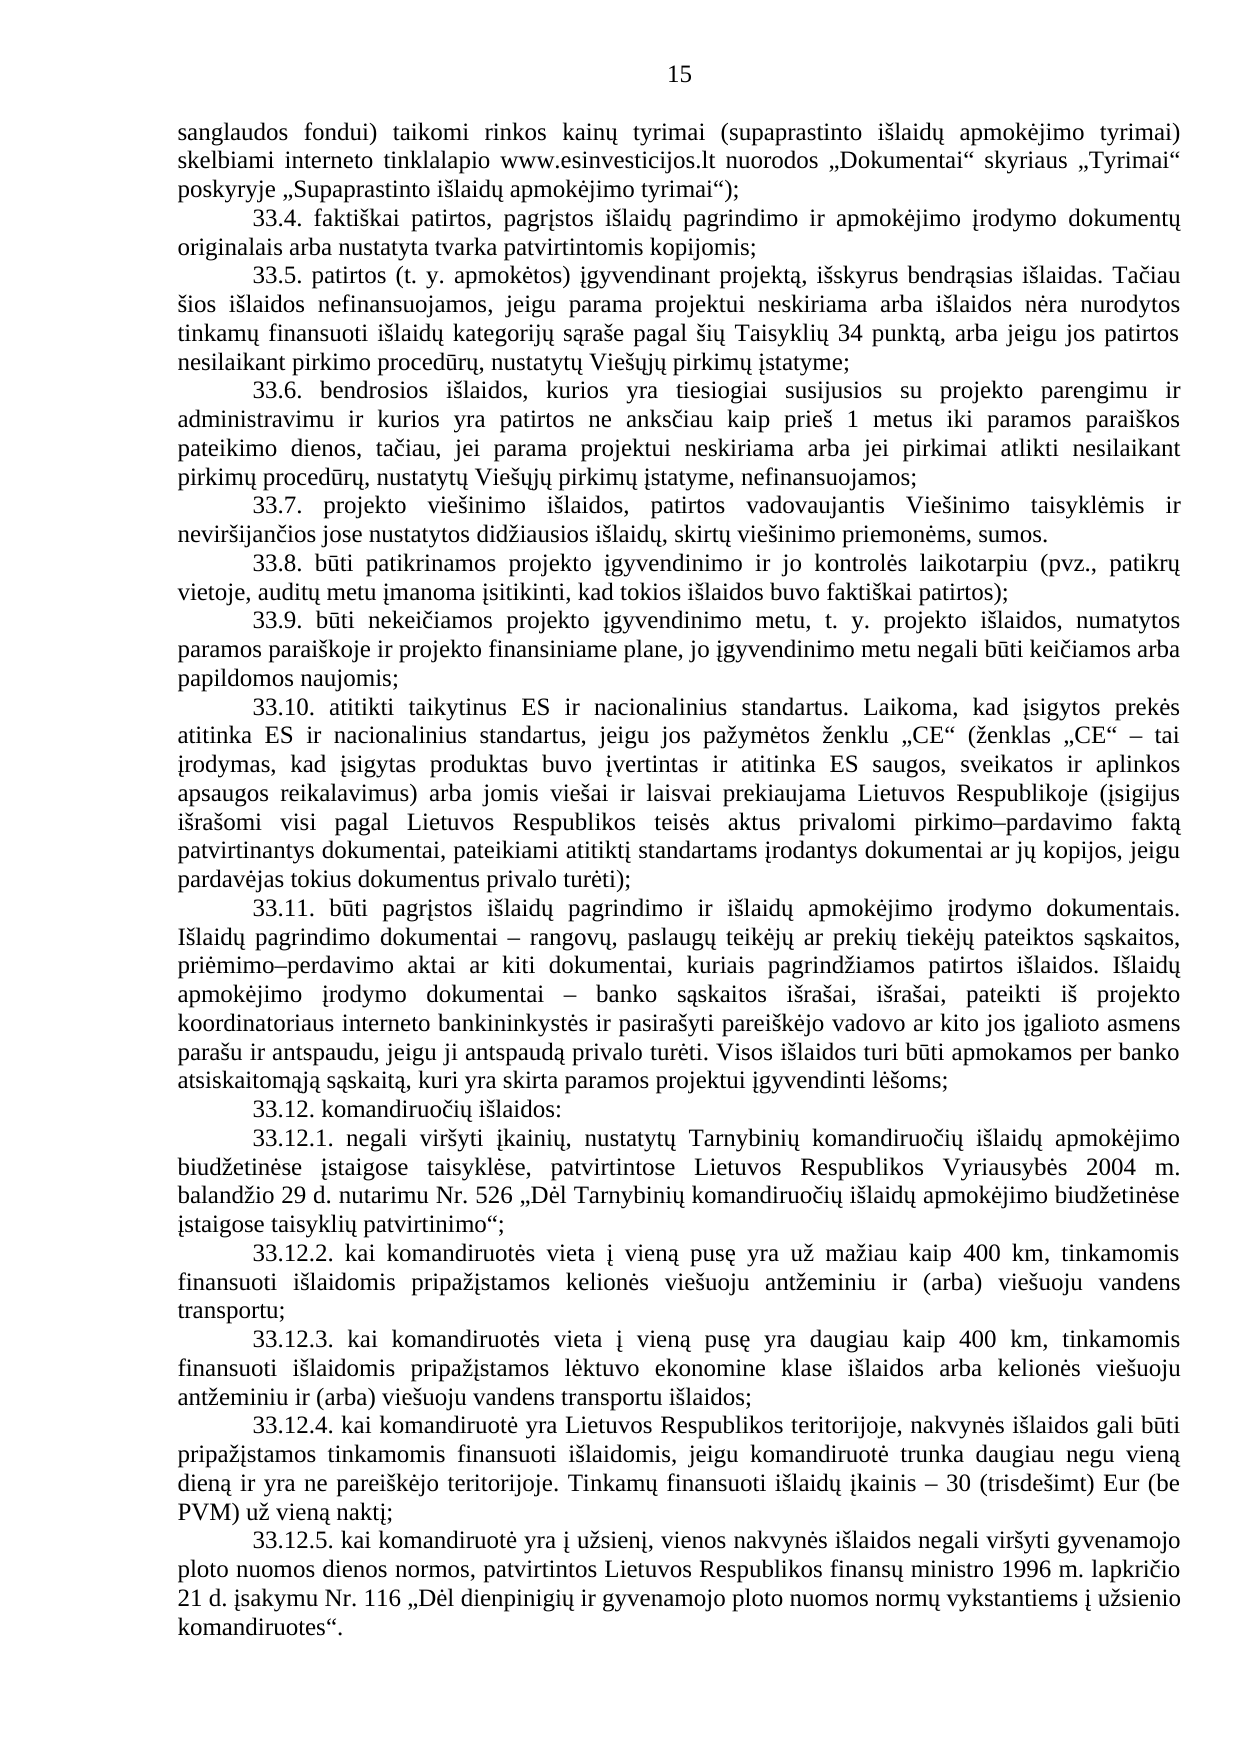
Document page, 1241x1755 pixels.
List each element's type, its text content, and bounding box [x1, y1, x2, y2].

text sanglaudos fondui) taikomi rinkos kainų tyrimai (supaprastinto išlaidų apmokėjimo tyrimai) skelbiami interneto tinklalapio www.esinvesticijos.lt nuorodos „Dokumentai“ skyriaus „Tyrimai“ poskyryje „Supaprastinto išlaidų apmokėjimo tyrimai“); [177, 117, 1181, 203]
text 33.8. būti patikrinamos projekto įgyvendinimo ir jo kontrolės laikotarpiu (pvz., patikrų vietoje, auditų metu įmanoma įsitikinti, kad tokios išlaidos buvo faktiškai patirtos); [177, 548, 1181, 605]
text 33.12.2. kai komandiruotės vieta į vieną pusę yra už mažiau kaip 400 km, tinkamomis finansuoti išlaidomis pripažįstamos kelionės viešuoju antžeminiu ir (arba) viešuoju vandens transportu; [177, 1238, 1181, 1324]
text 33.12.5. kai komandiruotė yra į užsienį, vienos nakvynės išlaidos negali viršyti gyvenamojo ploto nuomos dienos normos, patvirtintos Lietuvos Respublikos finansų ministro 1996 m. lapkričio 21 d. įsakymu Nr. 116 „Dėl dienpinigių ir gyvenamojo ploto nuomos normų vykstantiems į užsienio komandiruotes“. [177, 1525, 1181, 1640]
text 33.12.4. kai komandiruotė yra Lietuvos Respublikos teritorijoje, nakvynės išlaidos gali būti pripažįstamos tinkamomis finansuoti išlaidomis, jeigu komandiruotė trunka daugiau negu vieną dieną ir yra ne pareiškėjo teritorijoje. Tinkamų finansuoti išlaidų įkainis – 30 (trisdešimt) Eur (be PVM) už vieną naktį; [177, 1410, 1181, 1525]
text 33.6. bendrosios išlaidos, kurios yra tiesiogiai susijusios su projekto parengimu ir administravimu ir kurios yra patirtos ne anksčiau kaip prieš 1 metus iki paramos paraiškos pateikimo dienos, tačiau, jei parama projektui neskiriama arba jei pirkimai atlikti nesilaikant pirkimų procedūrų, nustatytų Viešųjų pirkimų įstatyme, nefinansuojamos; [177, 375, 1181, 490]
text 33.10. atitikti taikytinus ES ir nacionalinius standartus. Laikoma, kad įsigytos prekės atitinka ES ir nacionalinius standartus, jeigu jos pažymėtos ženklu „CE“ (ženklas „CE“ – tai įrodymas, kad įsigytas produktas buvo įvertintas ir atitinka ES saugos, sveikatos ir aplinkos apsaugos reikalavimus) arba jomis viešai ir laisvai prekiaujama Lietuvos Respublikoje (įsigijus išrašomi visi pagal Lietuvos Respublikos teisės aktus privalomi pirkimo–pardavimo faktą patvirtinantys dokumentai, pateikiami atitiktį standartams įrodantys dokumentai ar jų kopijos, jeigu pardavėjas tokius dokumentus privalo turėti); [177, 692, 1181, 893]
text 33.11. būti pagrįstos išlaidų pagrindimo ir išlaidų apmokėjimo įrodymo dokumentais. Išlaidų pagrindimo dokumentai – rangovų, paslaugų teikėjų ar prekių tiekėjų pateiktos sąskaitos, priėmimo–perdavimo aktai ar kiti dokumentai, kuriais pagrindžiamos patirtos išlaidos. Išlaidų apmokėjimo įrodymo dokumentai – banko sąskaitos išrašai, išrašai, pateikti iš projekto koordinatoriaus interneto bankininkystės ir pasirašyti pareiškėjo vadovo ar kito jos įgalioto asmens parašu ir antspaudu, jeigu ji antspaudą privalo turėti. Visos išlaidos turi būti apmokamos per banko atsiskaitomąją sąskaitą, kuri yra skirta paramos projektui įgyvendinti lėšoms; [177, 893, 1181, 1094]
text 33.12. komandiruočių išlaidos: [177, 1094, 1181, 1123]
text 33.9. būti nekeičiamos projekto įgyvendinimo metu, t. y. projekto išlaidos, numatytos paramos paraiškoje ir projekto finansiniame plane, jo įgyvendinimo metu negali būti keičiamos arba papildomos naujomis; [177, 605, 1181, 692]
text 33.7. projekto viešinimo išlaidos, patirtos vadovaujantis Viešinimo taisyklėmis ir neviršijančios jose nustatytos didžiausios išlaidų, skirtų viešinimo priemonėms, sumos. [177, 490, 1181, 548]
text 33.12.1. negali viršyti įkainių, nustatytų Tarnybinių komandiruočių išlaidų apmokėjimo biudžetinėse įstaigose taisyklėse, patvirtintose Lietuvos Respublikos Vyriausybės 2004 m. balandžio 29 d. nutarimu Nr. 526 „Dėl Tarnybinių komandiruočių išlaidų apmokėjimo biudžetinėse įstaigose taisyklių patvirtinimo“; [177, 1123, 1181, 1238]
text 33.12.3. kai komandiruotės vieta į vieną pusę yra daugiau kaip 400 km, tinkamomis finansuoti išlaidomis pripažįstamos lėktuvo ekonomine klase išlaidos arba kelionės viešuoju antžeminiu ir (arba) viešuoju vandens transportu išlaidos; [177, 1324, 1181, 1410]
text 33.5. patirtos (t. y. apmokėtos) įgyvendinant projektą, išskyrus bendrąsias išlaidas. Tačiau šios išlaidos nefinansuojamos, jeigu parama projektui neskiriama arba išlaidos nėra nurodytos tinkamų finansuoti išlaidų kategorijų sąraše pagal šių Taisyklių 34 punktą, arba jeigu jos patirtos nesilaikant pirkimo procedūrų, nustatytų Viešųjų pirkimų įstatyme; [177, 260, 1181, 375]
text 33.4. faktiškai patirtos, pagrįstos išlaidų pagrindimo ir apmokėjimo įrodymo dokumentų originalais arba nustatyta tvarka patvirtintomis kopijomis; [177, 203, 1181, 260]
